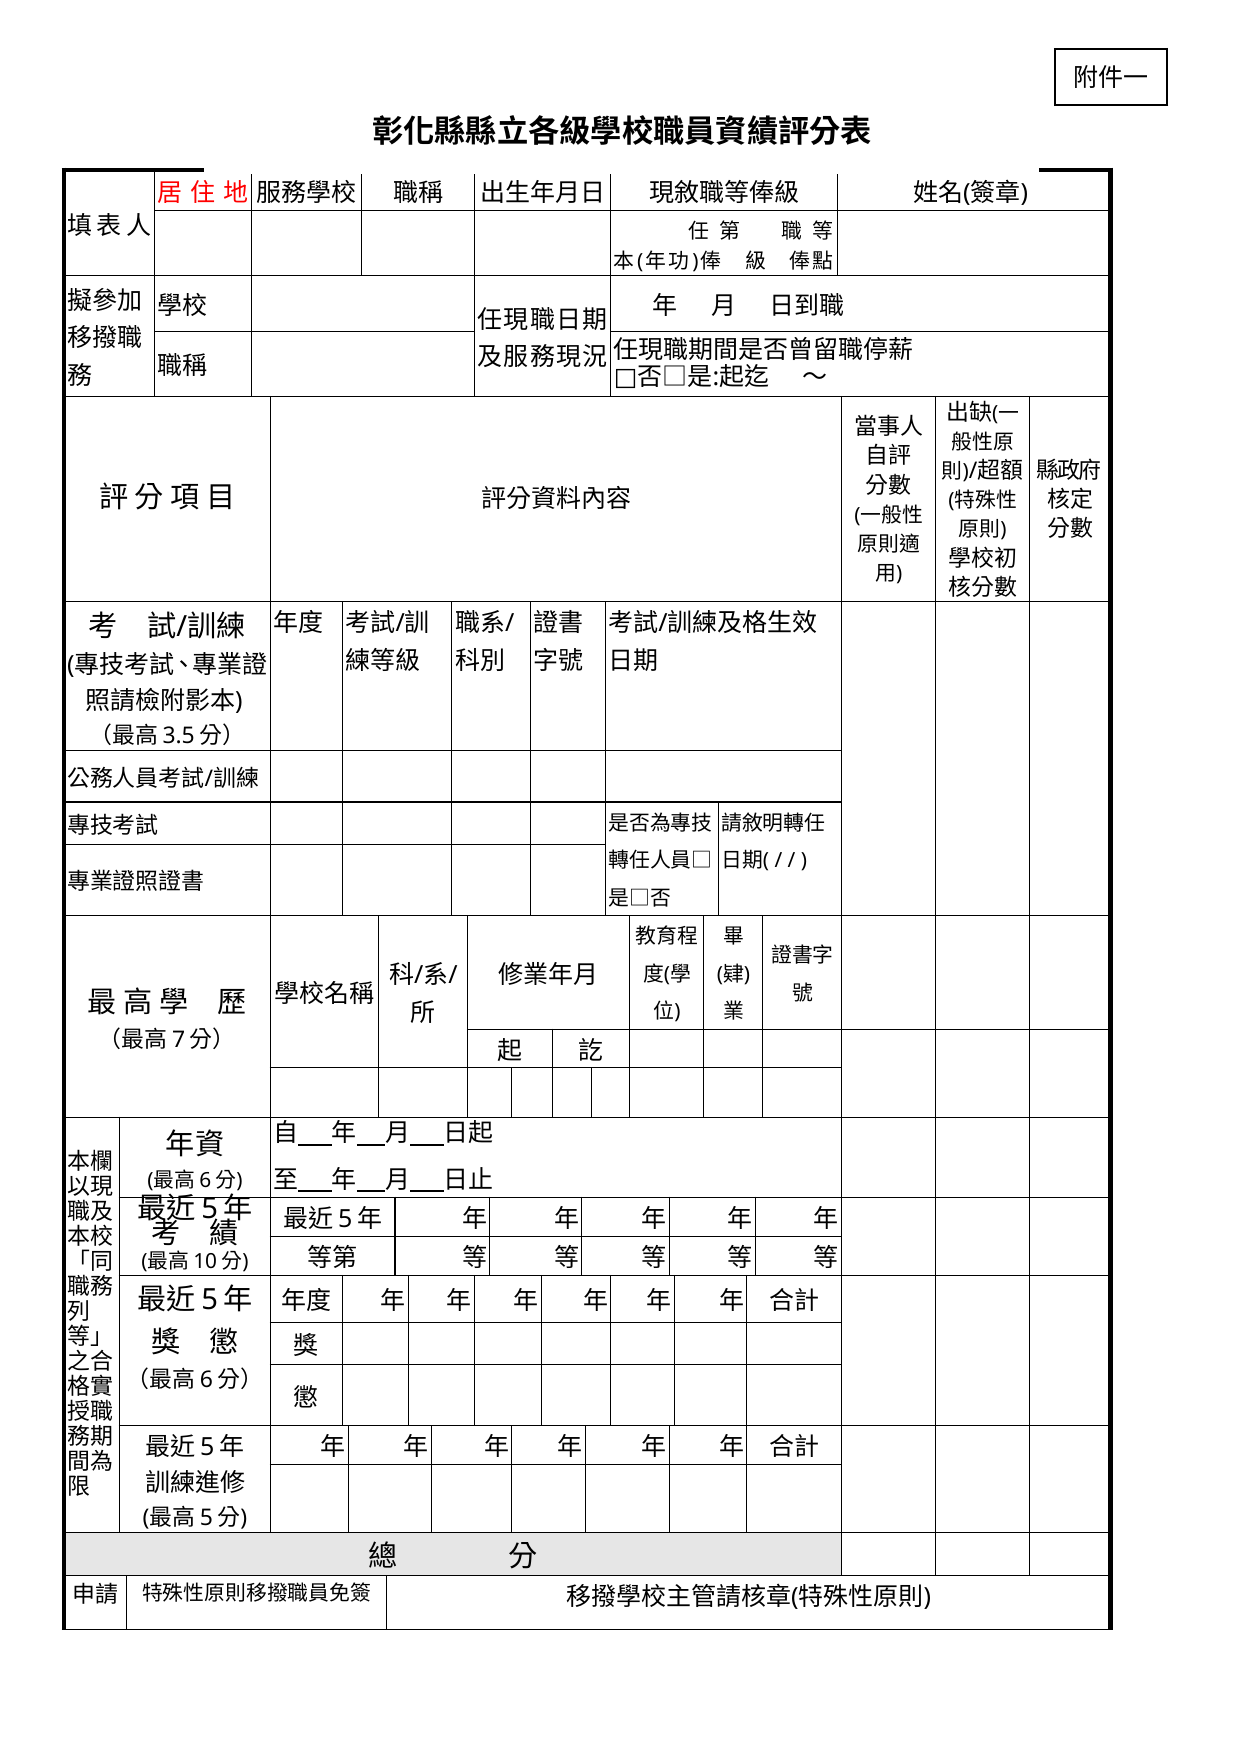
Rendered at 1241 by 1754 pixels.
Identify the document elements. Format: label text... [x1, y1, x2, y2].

table_cell [1030, 916, 1108, 1028]
table_cell 總 分 [66, 1533, 841, 1575]
table_cell 等 [396, 1237, 489, 1275]
table_cell [936, 1533, 1029, 1575]
table_cell 擬參加移撥職務 [66, 276, 154, 396]
table_cell [475, 1323, 541, 1364]
table_cell [468, 1068, 511, 1117]
table_cell [271, 803, 342, 844]
table_cell [842, 1198, 935, 1275]
table_cell [542, 1365, 610, 1425]
table_cell [542, 1323, 610, 1364]
table_cell [586, 1465, 669, 1532]
table_cell 等 [670, 1237, 755, 1275]
table_cell [1030, 602, 1108, 915]
table_cell 請敘明轉任日期( / / ) [719, 803, 841, 915]
table_cell 職稱 [155, 332, 251, 396]
table_cell 等 [756, 1237, 841, 1275]
table_cell [155, 211, 251, 275]
table_cell 年 [396, 1198, 489, 1236]
table_cell 考試/訓練及格生效日期 [606, 602, 841, 750]
table_cell [675, 1365, 746, 1425]
table_cell 任第 職等 本(年功)俸 級 俸點 [611, 211, 837, 275]
table_cell [611, 1323, 674, 1364]
table_cell 年 [586, 1426, 669, 1464]
text 附件一 [1059, 57, 1163, 94]
table_cell 年 [432, 1426, 511, 1464]
table_cell 本欄以現職及本校「同職務列等」之合格實授職務期間為限 [66, 1118, 119, 1532]
table_cell 年 [542, 1276, 610, 1322]
table_cell 最近5年 [271, 1198, 394, 1236]
table_cell [592, 1068, 629, 1117]
table_cell 證書字號 [763, 916, 841, 1028]
table_cell [842, 1118, 935, 1197]
table_cell [531, 751, 605, 801]
table_cell [763, 1068, 841, 1117]
table_header 服務學校 [252, 174, 361, 210]
table_cell [842, 1426, 935, 1532]
table_cell 等 [582, 1237, 669, 1275]
table_cell 出缺(一般性原則)/超額(特殊性原則) 學校初 核分數 [936, 397, 1029, 601]
table_cell 公務人員考試/訓練 [66, 751, 270, 801]
table_cell 是否為專技轉任人員□是□否 [606, 803, 718, 915]
table_cell [630, 1030, 703, 1067]
table_cell [1030, 1276, 1108, 1425]
text 彰化縣縣立各級學校職員資績評分表 [219, 106, 1024, 152]
table_cell 縣政府 核定 分數 [1030, 397, 1108, 601]
table_cell [252, 211, 361, 275]
table_cell [271, 751, 342, 801]
table_cell 年度 [271, 1276, 342, 1322]
table_cell 年 [349, 1426, 431, 1464]
table_cell [531, 845, 605, 915]
table_cell [362, 211, 474, 275]
table_cell [343, 1323, 408, 1364]
table_cell [936, 1030, 1029, 1117]
table_cell 學校名稱 [271, 916, 378, 1067]
table_cell 年 [271, 1426, 348, 1464]
table_cell [409, 1323, 474, 1364]
table_cell [1030, 1533, 1108, 1575]
table_cell [1030, 1426, 1108, 1532]
table_cell 專技考試 [66, 803, 270, 844]
table_cell 職系/科別 [452, 602, 530, 750]
table_cell [842, 916, 935, 1028]
table_cell 合計 [747, 1426, 841, 1464]
table_cell 年 [475, 1276, 541, 1322]
table_cell 年 [670, 1426, 746, 1464]
table_header 居住地 [155, 172, 251, 210]
table_cell 學校 [155, 276, 251, 331]
table_cell 自 年 月 日起 至 年 月 日止 [271, 1118, 841, 1197]
table_header 現敘職等俸級 [611, 174, 837, 210]
table_cell [343, 1365, 408, 1425]
table_cell [349, 1465, 431, 1532]
table_cell [606, 751, 841, 801]
table_cell [252, 276, 474, 331]
table_cell 移撥學校主管請核章(特殊性原則) [387, 1576, 1108, 1629]
table_cell [271, 1465, 348, 1532]
table_cell [1030, 1118, 1108, 1197]
table_cell 專業證照證書 [66, 845, 270, 915]
table_cell [271, 845, 342, 915]
table_cell 申請 [66, 1576, 126, 1629]
table_cell 評 分 項 目 [66, 397, 270, 601]
table_cell [432, 1465, 511, 1532]
table_cell [670, 1465, 746, 1532]
table_cell [475, 1365, 541, 1425]
table_cell [842, 602, 935, 915]
table_cell [675, 1323, 746, 1364]
table_header 姓名(簽章) [838, 172, 1108, 210]
table_cell [842, 1030, 935, 1117]
table_cell [936, 916, 1029, 1028]
table_cell 訖 [553, 1030, 629, 1067]
table_cell 當事人自評 分數 (一般性原則適用) [842, 397, 935, 601]
table_cell 畢(肄)業 [704, 916, 762, 1028]
table_cell [252, 332, 474, 396]
table_cell [936, 1198, 1029, 1275]
table_cell [842, 1533, 935, 1575]
table_cell [343, 751, 451, 801]
table_cell [475, 211, 610, 275]
table_cell 年資 (最高6分) [120, 1118, 270, 1197]
table_cell 最近5年 獎 懲 （最高6分） [120, 1276, 270, 1425]
table_cell [512, 1465, 585, 1532]
table_cell 教育程度(學位) [630, 916, 703, 1028]
table_cell 等第 [271, 1237, 394, 1275]
table_cell [936, 602, 1029, 915]
table_cell 獎 [271, 1323, 342, 1364]
table_cell 年度 [271, 602, 342, 750]
table_cell 考試/訓練等級 [343, 602, 451, 750]
table_cell [553, 1068, 591, 1117]
table_cell [838, 211, 1108, 275]
table_cell [1030, 1198, 1108, 1275]
table_cell 起 [468, 1030, 552, 1067]
table_cell [630, 1068, 703, 1117]
table_cell [936, 1118, 1029, 1197]
table_cell 證書字號 [531, 602, 605, 750]
table_cell [747, 1465, 841, 1532]
table_cell 年 月 日到職 [611, 276, 1108, 331]
table_cell [747, 1365, 841, 1425]
table_cell [271, 1068, 378, 1117]
table_cell 最近5年 考 績 (最高10分) [120, 1198, 270, 1275]
table_cell 年 [675, 1276, 746, 1322]
table_cell 年 [512, 1426, 585, 1464]
table_header 出生年月日 [475, 174, 610, 210]
table_cell [1030, 1030, 1108, 1117]
table_cell [452, 845, 530, 915]
table_header 填表人 [66, 172, 154, 275]
table_cell [452, 803, 530, 844]
table_cell [512, 1068, 552, 1117]
table_cell 年 [343, 1276, 408, 1322]
table_cell 年 [611, 1276, 674, 1322]
table_cell 修業年月 [468, 916, 629, 1028]
table_cell 年 [582, 1198, 669, 1236]
table_cell 評分資料內容 [271, 397, 841, 601]
table_cell [611, 1365, 674, 1425]
table_cell 任現職日期及服務現況 [475, 276, 610, 396]
table_cell 特殊性原則移撥職員免簽 [127, 1576, 386, 1629]
table_cell [747, 1323, 841, 1364]
table_cell 年 [756, 1198, 841, 1236]
table_cell 科/系/所 [379, 916, 467, 1067]
table_header 職稱 [362, 174, 474, 210]
table_cell [704, 1030, 762, 1067]
table_cell 考 試/訓練 (專技考試、專業證照請檢附影本) （最高3.5分） [66, 602, 270, 750]
table_cell [379, 1068, 467, 1117]
table_cell [343, 845, 451, 915]
table_cell [343, 803, 451, 844]
table_cell [842, 1276, 935, 1425]
table_cell 懲 [271, 1365, 342, 1425]
table_cell 年 [409, 1276, 474, 1322]
table_cell [936, 1276, 1029, 1425]
table_cell 年 [670, 1198, 755, 1236]
table_cell 任現職期間是否曾留職停薪 □否□是:起迄 ～ [611, 332, 1108, 396]
table_cell [704, 1068, 762, 1117]
table_cell 最 高 學 歷 （最高7分） [66, 916, 270, 1117]
table_cell [763, 1030, 841, 1067]
table_cell 年 [490, 1198, 581, 1236]
table_cell [936, 1426, 1029, 1532]
table_cell [531, 803, 605, 844]
table_cell 合計 [747, 1276, 841, 1322]
table_cell 最近5年 訓練進修 (最高5分) [120, 1426, 270, 1532]
table_cell 等 [490, 1237, 581, 1275]
table_cell [452, 751, 530, 801]
table_cell [409, 1365, 474, 1425]
